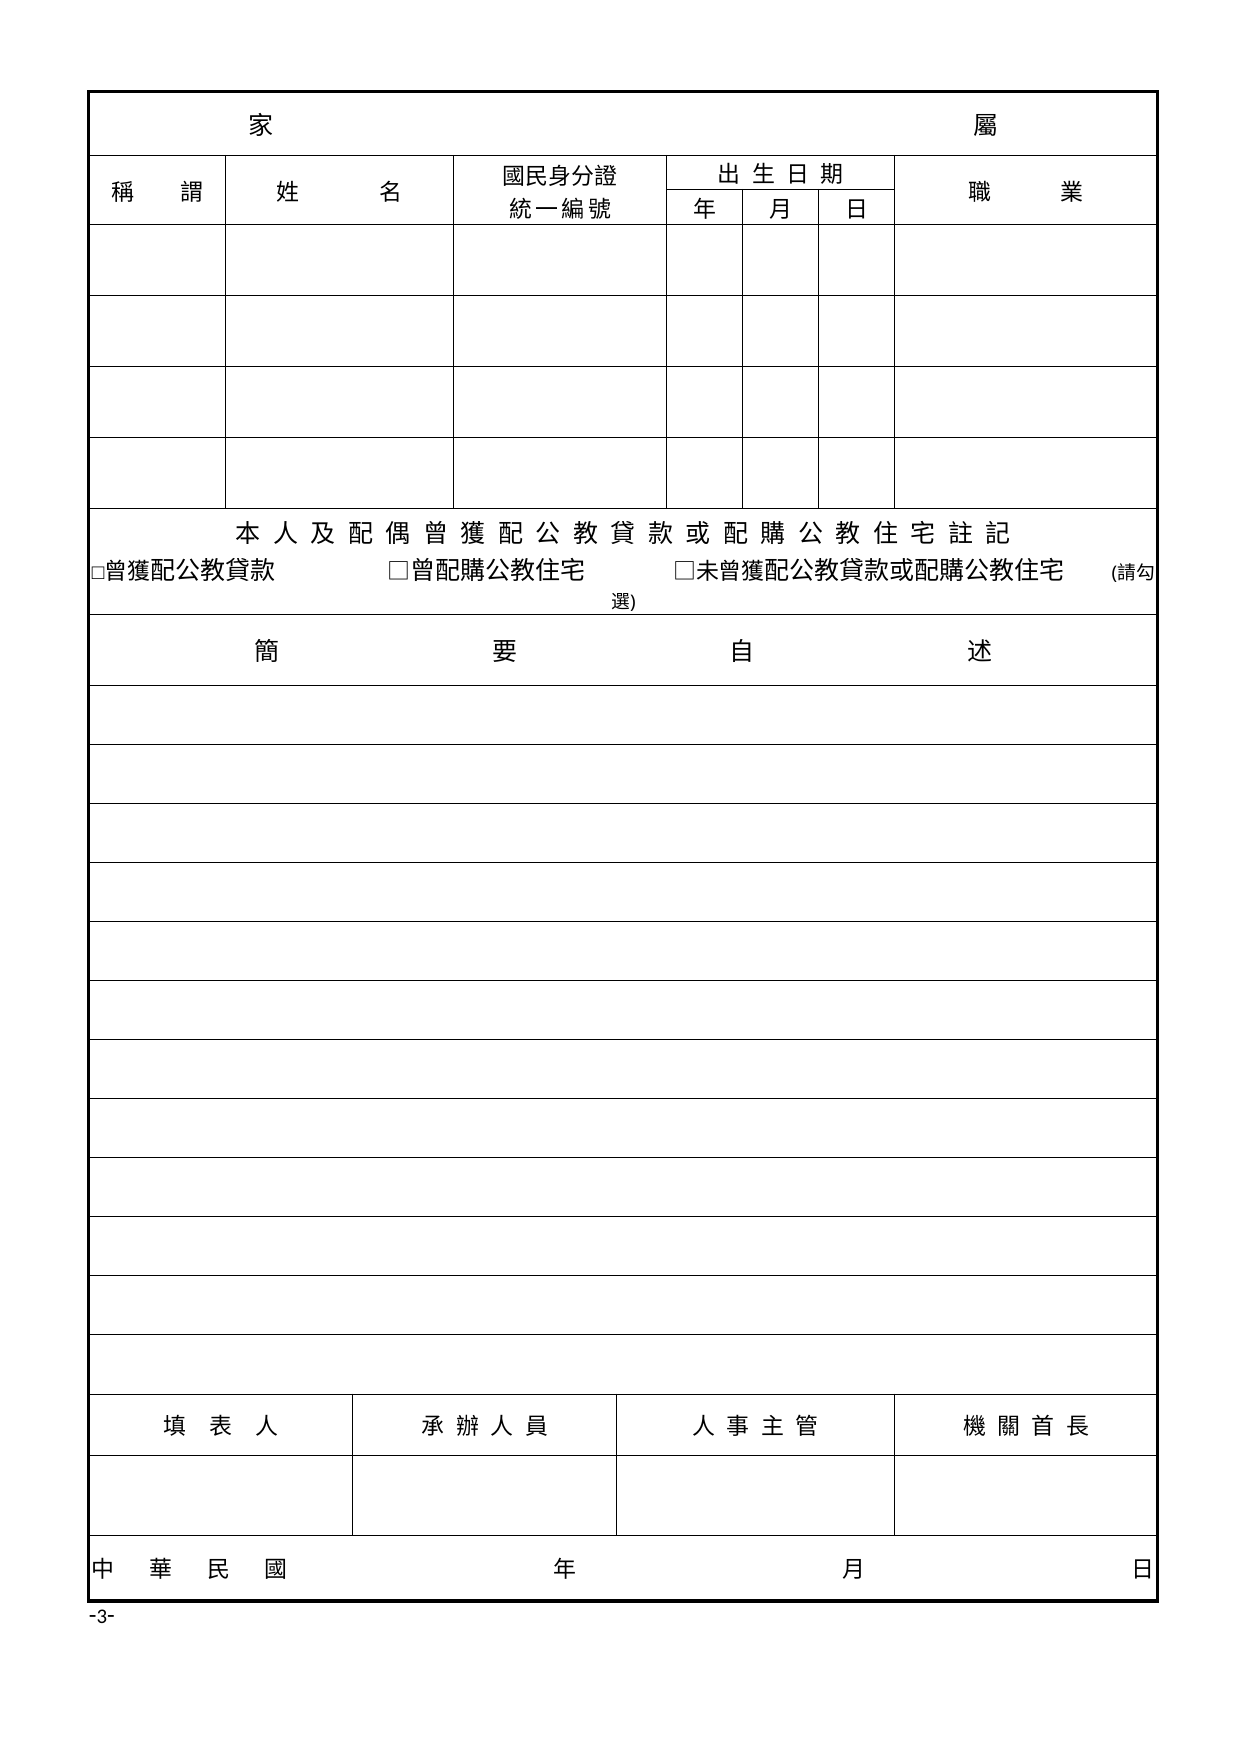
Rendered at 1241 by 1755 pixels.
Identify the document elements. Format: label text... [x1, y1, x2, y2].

table_cell [226, 225, 453, 295]
table_cell 姓 名 [226, 156, 453, 224]
table_cell [819, 296, 894, 366]
table_cell [90, 1040, 1156, 1098]
table_cell [667, 225, 742, 295]
table_cell [819, 438, 894, 508]
table_cell [617, 1456, 894, 1535]
table_cell [90, 922, 1156, 980]
table_cell [90, 1217, 1156, 1275]
table_cell 承 辦 人 員 [353, 1395, 616, 1455]
table_cell [667, 296, 742, 366]
table_cell 填 表 人 [90, 1395, 352, 1455]
table_cell 年 [667, 190, 742, 224]
table_cell [90, 863, 1156, 921]
table_cell [90, 1335, 1156, 1393]
table_cell [90, 367, 225, 437]
table_cell [90, 804, 1156, 862]
table_cell 本 人 及 配 偶 曾 獲 配 公 教 貸 款 或 配 購 公 教 住 宅 註 記 □曾獲配公教貸款 □曾配購公教住宅 □未曾獲配公教貸款或配購公教住宅 (請勾選) [90, 509, 1156, 614]
table_cell [226, 296, 453, 366]
table_cell [895, 367, 1156, 437]
table_cell [226, 438, 453, 508]
table_cell [454, 225, 666, 295]
table_cell 職 業 [895, 156, 1156, 224]
table_cell 中華民國 年 月 日 [90, 1536, 1156, 1599]
table_cell [895, 296, 1156, 366]
table_cell [743, 438, 818, 508]
table_cell [743, 367, 818, 437]
table_cell 出 生 日 期 [667, 156, 894, 189]
table_cell 簡 要 自 述 [90, 615, 1156, 685]
table_cell [90, 686, 1156, 744]
table_cell [226, 367, 453, 437]
table_cell [895, 438, 1156, 508]
table_cell [90, 745, 1156, 803]
table_cell [90, 1099, 1156, 1157]
table_cell 日 [819, 190, 894, 224]
table_cell [90, 1158, 1156, 1216]
table_cell 人 事 主 管 [617, 1395, 894, 1455]
table_cell [819, 225, 894, 295]
table_cell [895, 1456, 1156, 1535]
table_cell [743, 296, 818, 366]
table_cell [90, 1276, 1156, 1334]
table_cell 稱 謂 [90, 156, 225, 224]
table_cell [819, 367, 894, 437]
table_cell [454, 367, 666, 437]
table_cell [90, 438, 225, 508]
table_cell [90, 296, 225, 366]
table_cell [667, 367, 742, 437]
table_cell [90, 981, 1156, 1039]
table_cell [353, 1456, 616, 1535]
table_cell 機 關 首 長 [895, 1395, 1156, 1455]
table_cell [90, 1456, 352, 1535]
table_cell 月 [743, 190, 818, 224]
table_cell [743, 225, 818, 295]
table_cell [895, 225, 1156, 295]
table_cell [90, 225, 225, 295]
table_cell [667, 438, 742, 508]
table_cell [454, 296, 666, 366]
table_cell 國民身分證 統一編號 [454, 156, 666, 224]
table_header 家 屬 [90, 93, 1156, 155]
table_cell [454, 438, 666, 508]
